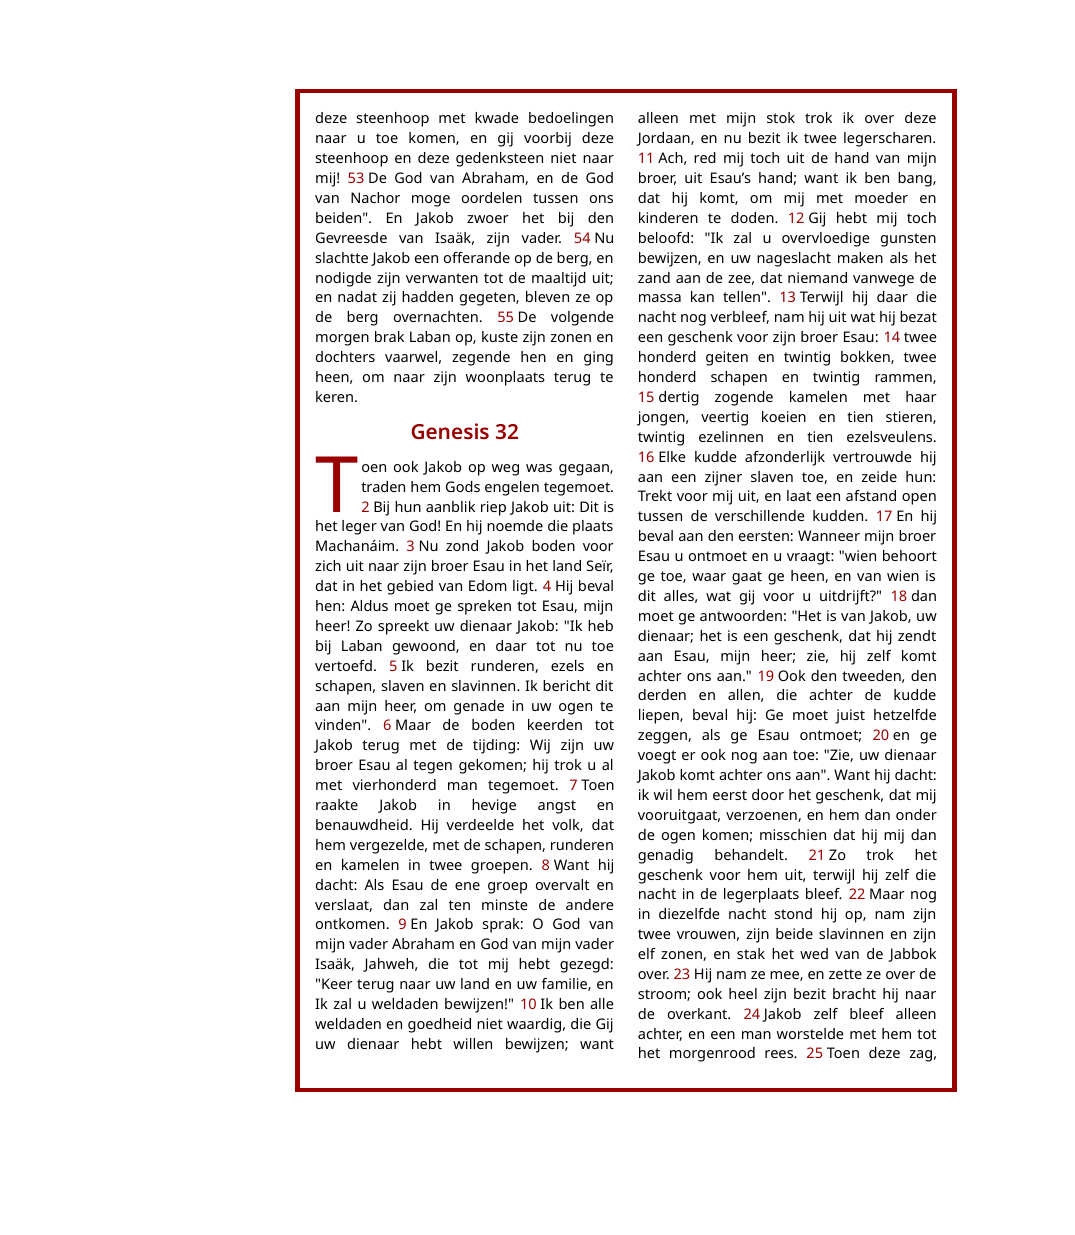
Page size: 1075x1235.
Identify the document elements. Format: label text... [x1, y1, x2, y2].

text alleen met mijn stok trok ik over deze Jordaan, en nu bezit ik twee legerscharen. 11 Ach, red mij toch uit de hand van mijn broer, uit Esau’s hand; want ik ben bang, dat hij komt, om mij met moeder en kinderen te doden. 12 Gij hebt mij toch beloofd: "Ik zal u overvloedige gunsten bewijzen, en uw nageslacht maken als het zand aan de zee, dat niemand vanwege de massa kan tellen". 13 Terwijl hij daar die nacht nog verbleef, nam hij uit wat hij bezat een geschenk voor zijn broer Esau: 14 twee honderd geiten en twintig bokken, twee honderd schapen en twintig rammen, 15 dertig zogende kamelen met haar jongen, veertig koeien en tien stieren, twintig ezelinnen en tien ezelsveulens. 16 Elke kudde afzonderlijk vertrouwde hij aan een zijner slaven toe, en zeide hun: Trekt voor mij uit, en laat een afstand open tussen de verschillende kudden. 17 En hij beval aan den eersten: Wanneer mijn broer Esau u ontmoet en u vraagt: "wien behoort ge toe, waar gaat ge heen, en van wien is dit alles, wat gij voor u uitdrijft?" 18 dan moet ge antwoorden: "Het is van Jakob, uw dienaar; het is een geschenk, dat hij zendt aan Esau, mijn heer; zie, hij zelf komt achter ons aan." 19 Ook den tweeden, den derden en allen, die achter de kudde liepen, beval hij: Ge moet juist hetzelfde zeggen, als ge Esau ontmoet; 20 en ge voegt er ook nog aan toe: "Zie, uw dienaar Jakob komt achter ons aan". Want hij dacht: ik wil hem eerst door het geschenk, dat mij vooruitgaat, verzoenen, en hem dan onder de ogen komen; misschien dat hij mij dan genadig behandelt. 21 Zo trok het geschenk voor hem uit, terwijl hij zelf die nacht in de legerplaats bleef. 22 Maar nog in diezelfde nacht stond hij op, nam zijn twee vrouwen, zijn beide slavinnen en zijn elf zonen, en stak het wed van de Jabbok over. 23 Hij nam ze mee, en zette ze over de stroom; ook heel zijn bezit bracht hij naar de overkant. 24 Jakob zelf bleef alleen achter, en een man worstelde met hem tot het morgenrood rees. 25 Toen deze zag, [638, 108, 937, 1063]
text deze steenhoop met kwade bedoelingen naar u toe komen, en gij voorbij deze steenhoop en deze gedenksteen niet naar mij! 53 De God van Abraham, en de God van Nachor moge oordelen tussen ons beiden". En Jakob zwoer het bij den Gevreesde van Isaäk, zijn vader. 54 Nu slachtte Jakob een offerande op de berg, en nodigde zijn verwanten tot de maaltijd uit; en nadat zij hadden gegeten, bleven ze op de berg overnachten. 55 De volgende morgen brak Laban op, kuste zijn zonen en dochters vaarwel, zegende hen en ging heen, om naar zijn woonplaats terug te keren. [315, 108, 614, 407]
subtitle Genesis 32 [315, 417, 614, 446]
text Toen ook Jakob op weg was gegaan, traden hem Gods engelen tegemoet. 2 Bij hun aanblik riep Jakob uit: Dit is het leger van God! En hij noemde die plaats Machanáim. 3 Nu zond Jakob boden voor zich uit naar zijn broer Esau in het land Seïr, dat in het gebied van Edom ligt. 4 Hij beval hen: Aldus moet ge spreken tot Esau, mijn heer! Zo spreekt uw dienaar Jakob: "Ik heb bij Laban gewoond, en daar tot nu toe vertoefd. 5 Ik bezit runderen, ezels en schapen, slaven en slavinnen. Ik bericht dit aan mijn heer, om genade in uw ogen te vinden". 6 Maar de boden keerden tot Jakob terug met de tijding: Wij zijn uw broer Esau al tegen gekomen; hij trok u al met vierhonderd man tegemoet. 7 Toen raakte Jakob in hevige angst en benauwdheid. Hij verdeelde het volk, dat hem vergezelde, met de schapen, runderen en kamelen in twee groepen. 8 Want hij dacht: Als Esau de ene groep overvalt en verslaat, dan zal ten minste de andere ontkomen. 9 En Jakob sprak: O God van mijn vader Abraham en God van mijn vader Isaäk, Jahweh, die tot mij hebt gezegd: "Keer terug naar uw land en uw familie, en Ik zal u weldaden bewijzen!" 10 Ik ben alle weldaden en goedheid niet waardig, die Gij uw dienaar hebt willen bewijzen; want [315, 457, 614, 1053]
